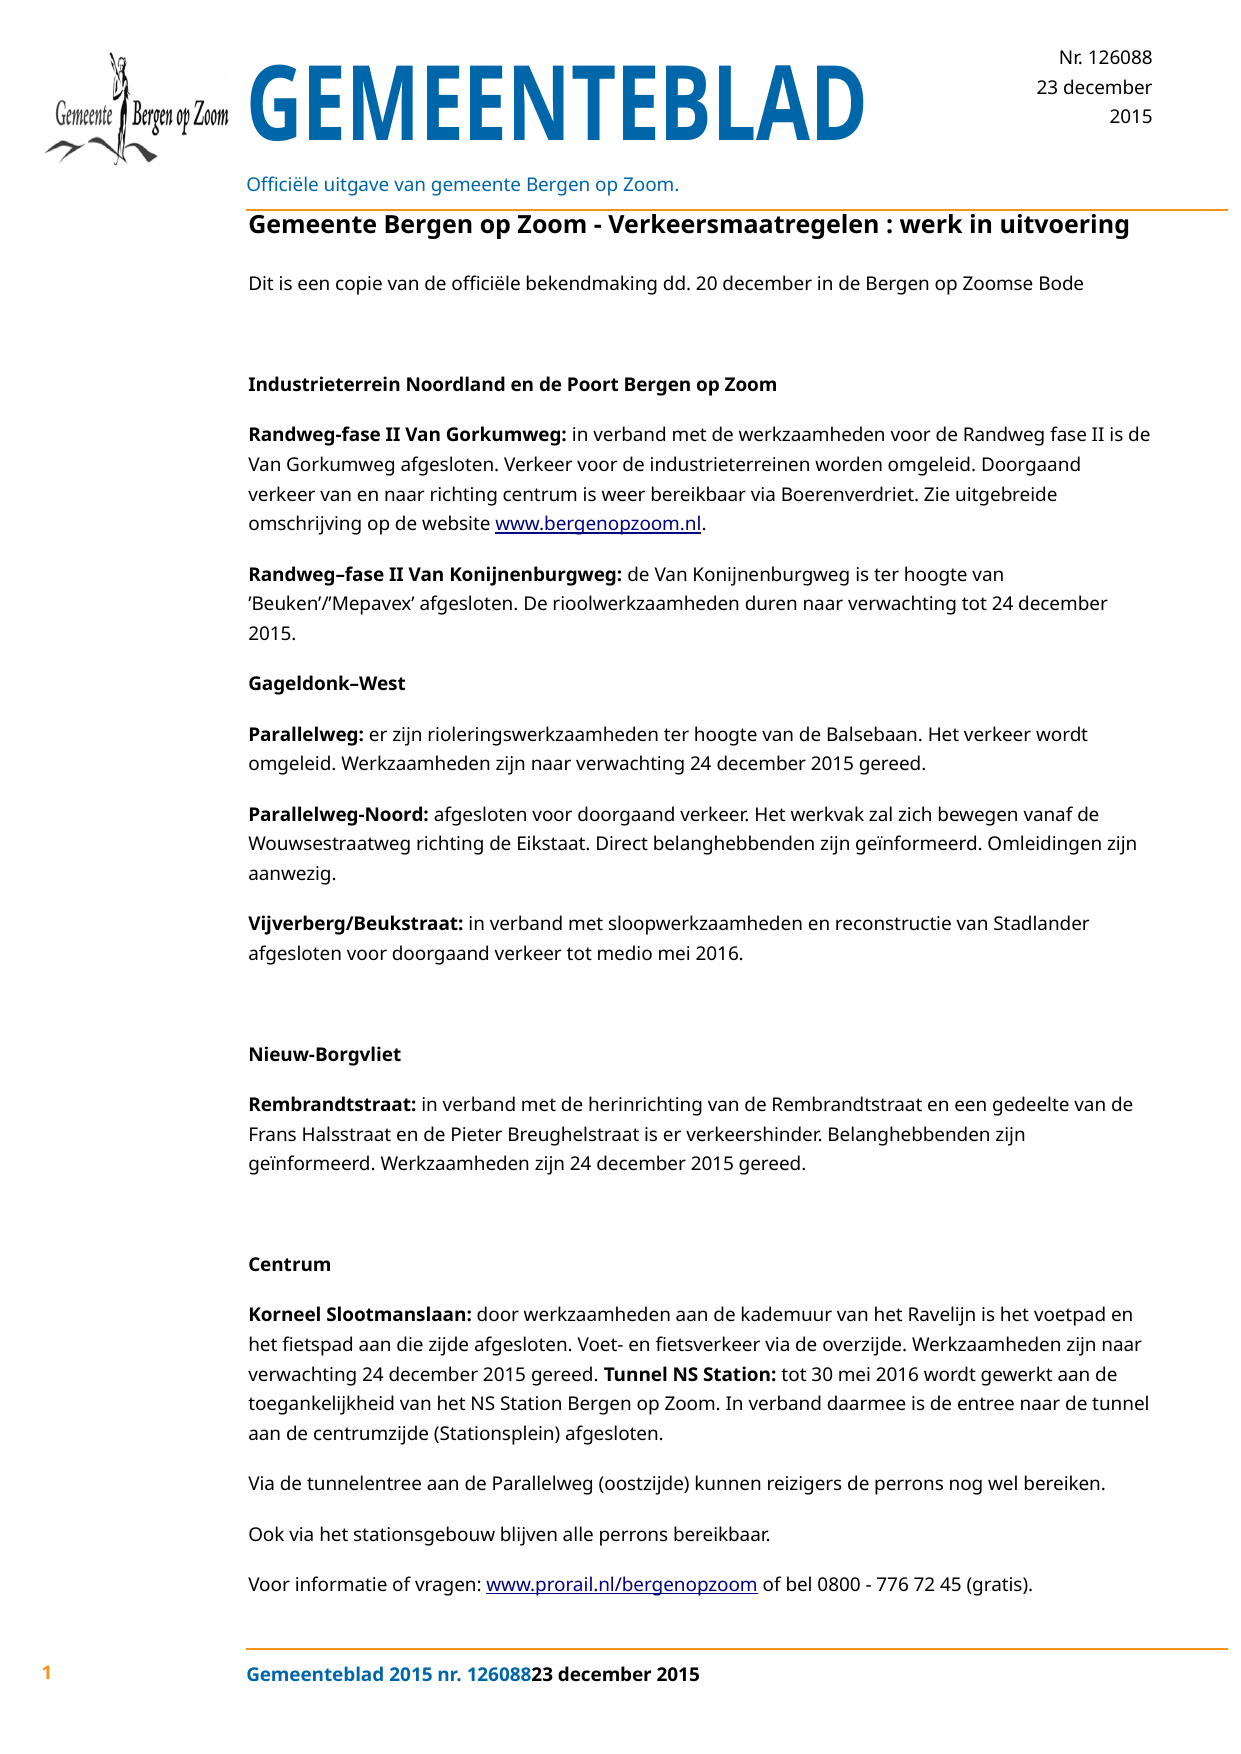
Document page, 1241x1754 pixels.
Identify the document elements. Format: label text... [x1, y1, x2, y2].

text Via de tunnelentree aan de Parallelweg (oostzijde) kunnen reizigers de perrons nog wel bereiken. [248, 1470, 1152, 1496]
text Ook via het stationsgebouw blijven alle perrons bereikbaar. [248, 1521, 1152, 1546]
text Randweg-fase II Van Gorkumweg: in verband met de werkzaamheden voor de Randweg fase II is de Van Gorkumweg afgesloten. Verkeer voor de industrieterreinen worden omgeleid. Doorgaand verkeer van en naar richting centrum is weer bereikbaar via Boerenverdriet. Zie uitgebreide omschrijving op de website www.bergenopzoom.nl. [248, 422, 1152, 536]
text Korneel Slootmanslaan: door werkzaamheden aan de kademuur van het Ravelijn is het voetpad en het fietspad aan die zijde afgesloten. Voet- en fietsverkeer via de overzijde. Werkzaamheden zijn naar verwachting 24 december 2015 gereed. Tunnel NS Station: tot 30 mei 2016 wordt gewerkt aan de toegankelijkheid van het NS Station Bergen op Zoom. In verband daarmee is de entree naar de tunnel aan de centrumzijde (Stationsplein) afgesloten. [248, 1302, 1152, 1446]
text Rembrandtstraat: in verband met de herinrichting van de Rembrandtstraat en een gedeelte van de Frans Halsstraat en de Pieter Breughelstraat is er verkeershinder. Belanghebbenden zijn geïnformeerd. Werkzaamheden zijn 24 december 2015 gereed. [248, 1091, 1152, 1176]
text Parallelweg-Noord: afgesloten voor doorgaand verkeer. Het werkvak zal zich bewegen vanaf de Wouwsestraatweg richting de Eikstaat. Direct belanghebbenden zijn geïnformeerd. Omleidingen zijn aanwezig. [248, 801, 1152, 886]
text Voor informatie of vragen: www.prorail.nl/bergenopzoom of bel 0800 - 776 72 45 (gratis). [248, 1571, 1152, 1597]
text Gemeente Bergen op Zoom - Verkeersmaatregelen : werk in uitvoering [248, 211, 1152, 241]
text Industrieterrein Noordland en de Poort Bergen op Zoom [248, 371, 1152, 397]
text Randweg–fase II Van Konijnenburgweg: de Van Konijnenburgweg is ter hoogte van ’Beuken’/’Mepavex’ afgesloten. De rioolwerkzaamheden duren naar verwachting tot 24 december 2015. [248, 561, 1152, 646]
text Parallelweg: er zijn rioleringswerkzaamheden ter hoogte van de Balsebaan. Het verkeer wordt omgeleid. Werkzaamheden zijn naar verwachting 24 december 2015 gereed. [248, 721, 1152, 776]
text Nieuw-Borgvliet [248, 1041, 1152, 1066]
text Gageldonk–West [248, 670, 1152, 696]
text Centrum [248, 1251, 1152, 1277]
picture [41, 47, 231, 172]
text Vijverberg/Beukstraat: in verband met sloopwerkzaamheden en reconstructie van Stadlander afgesloten voor doorgaand verkeer tot medio mei 2016. [248, 910, 1152, 966]
text Dit is een copie van de officiële bekendmaking dd. 20 december in de Bergen op Zoomse Bode [248, 270, 1152, 296]
